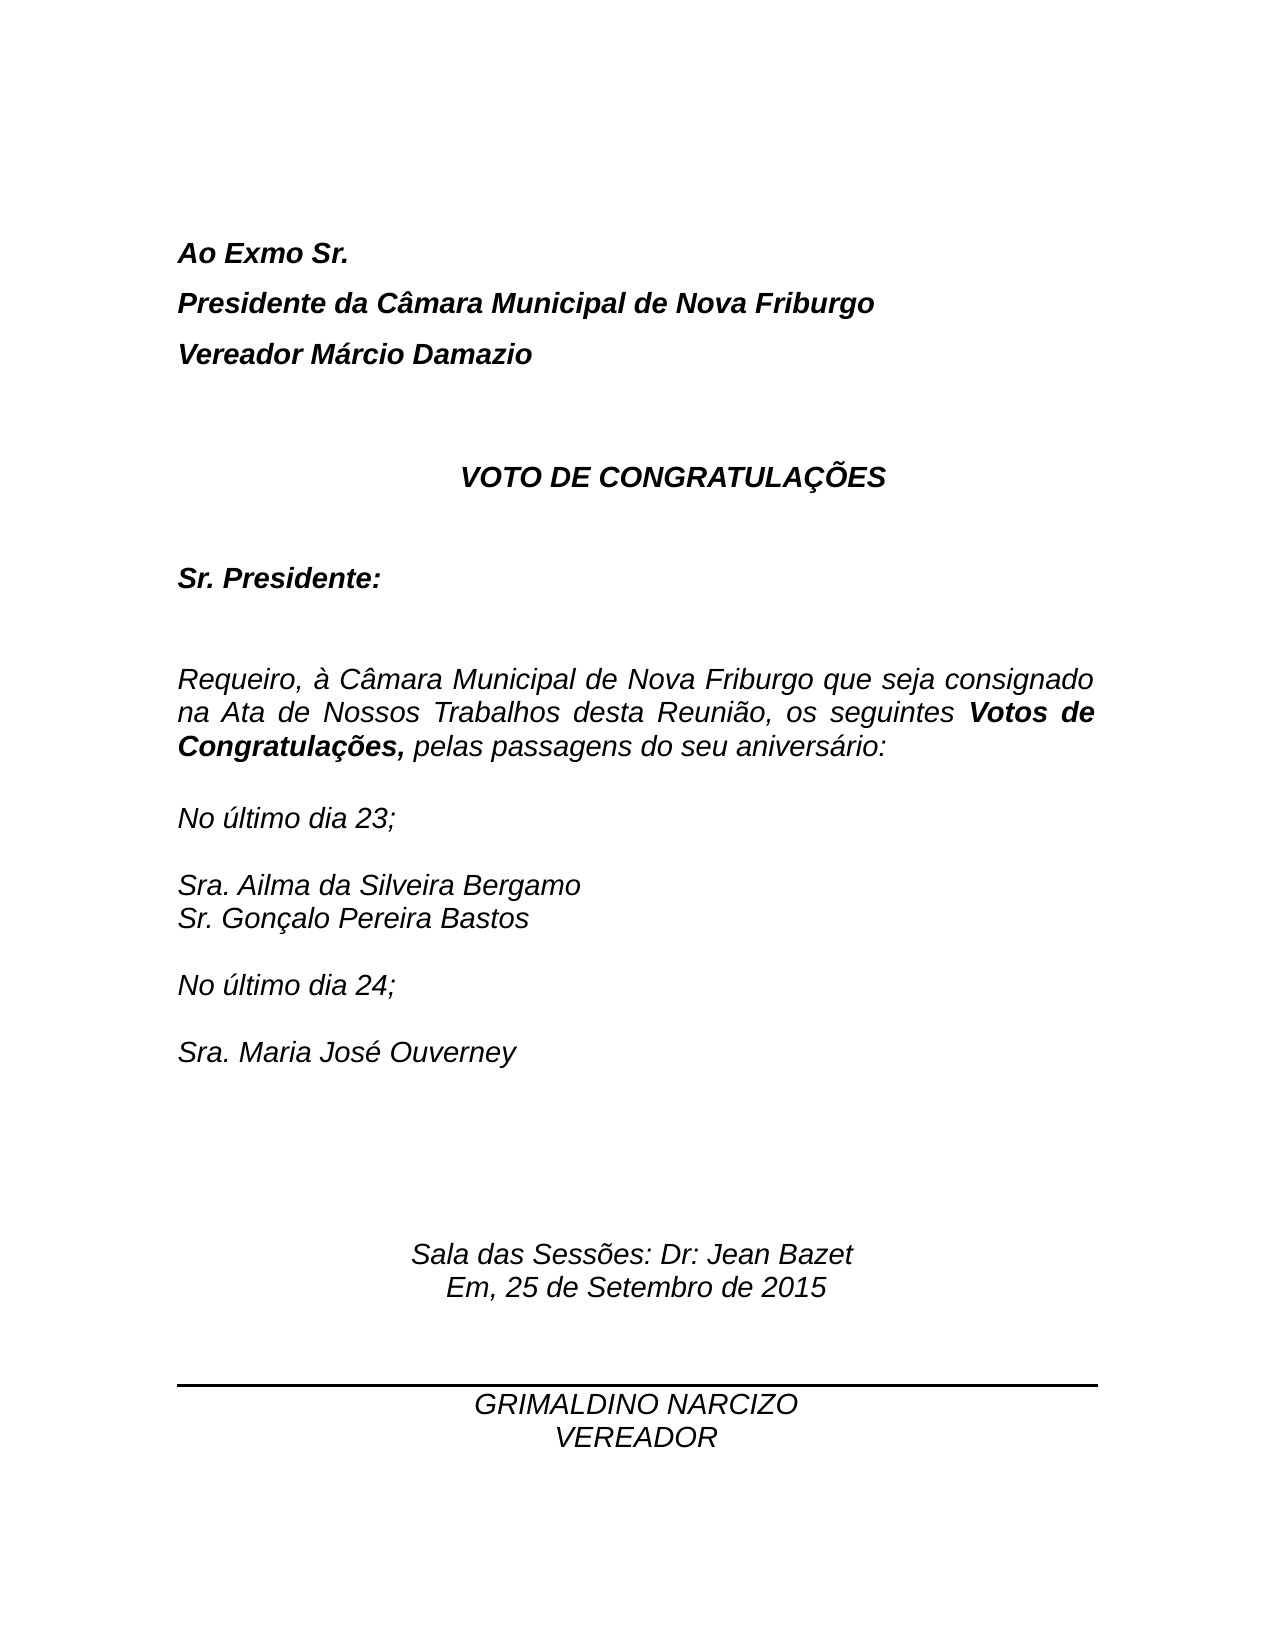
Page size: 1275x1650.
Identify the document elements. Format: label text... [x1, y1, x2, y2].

text No último dia 24; [177, 968, 1098, 1002]
text Requeiro, à Câmara Municipal de Nova Friburgo que seja consignado na Ata de Nossos Trabalhos desta Reunião, os seguintes Votos de Congratulações, pelas passagens do seu aniversário: [177, 662, 1098, 762]
text Ao Exmo Sr. [177, 236, 1098, 270]
text VEREADOR [177, 1420, 1098, 1454]
text Sra. Maria José Ouverney [177, 1036, 1098, 1069]
text Em, 25 de Setembro de 2015 [177, 1270, 1098, 1304]
text Presidente da Câmara Municipal de Nova Friburgo [177, 287, 1098, 320]
text Sala das Sessões: Dr: Jean Bazet [177, 1237, 1098, 1270]
subtitle VOTO DE CONGRATULAÇÕES [251, 460, 1098, 494]
text Vereador Márcio Damazio [177, 337, 1098, 370]
text GRIMALDINO NARCIZO [177, 1387, 1098, 1420]
text Sra. Ailma da Silveira Bergamo [177, 868, 1098, 901]
text No último dia 23; [177, 801, 1098, 834]
text Sr. Gonçalo Pereira Bastos [177, 901, 1098, 935]
text Sr. Presidente: [177, 561, 1098, 594]
